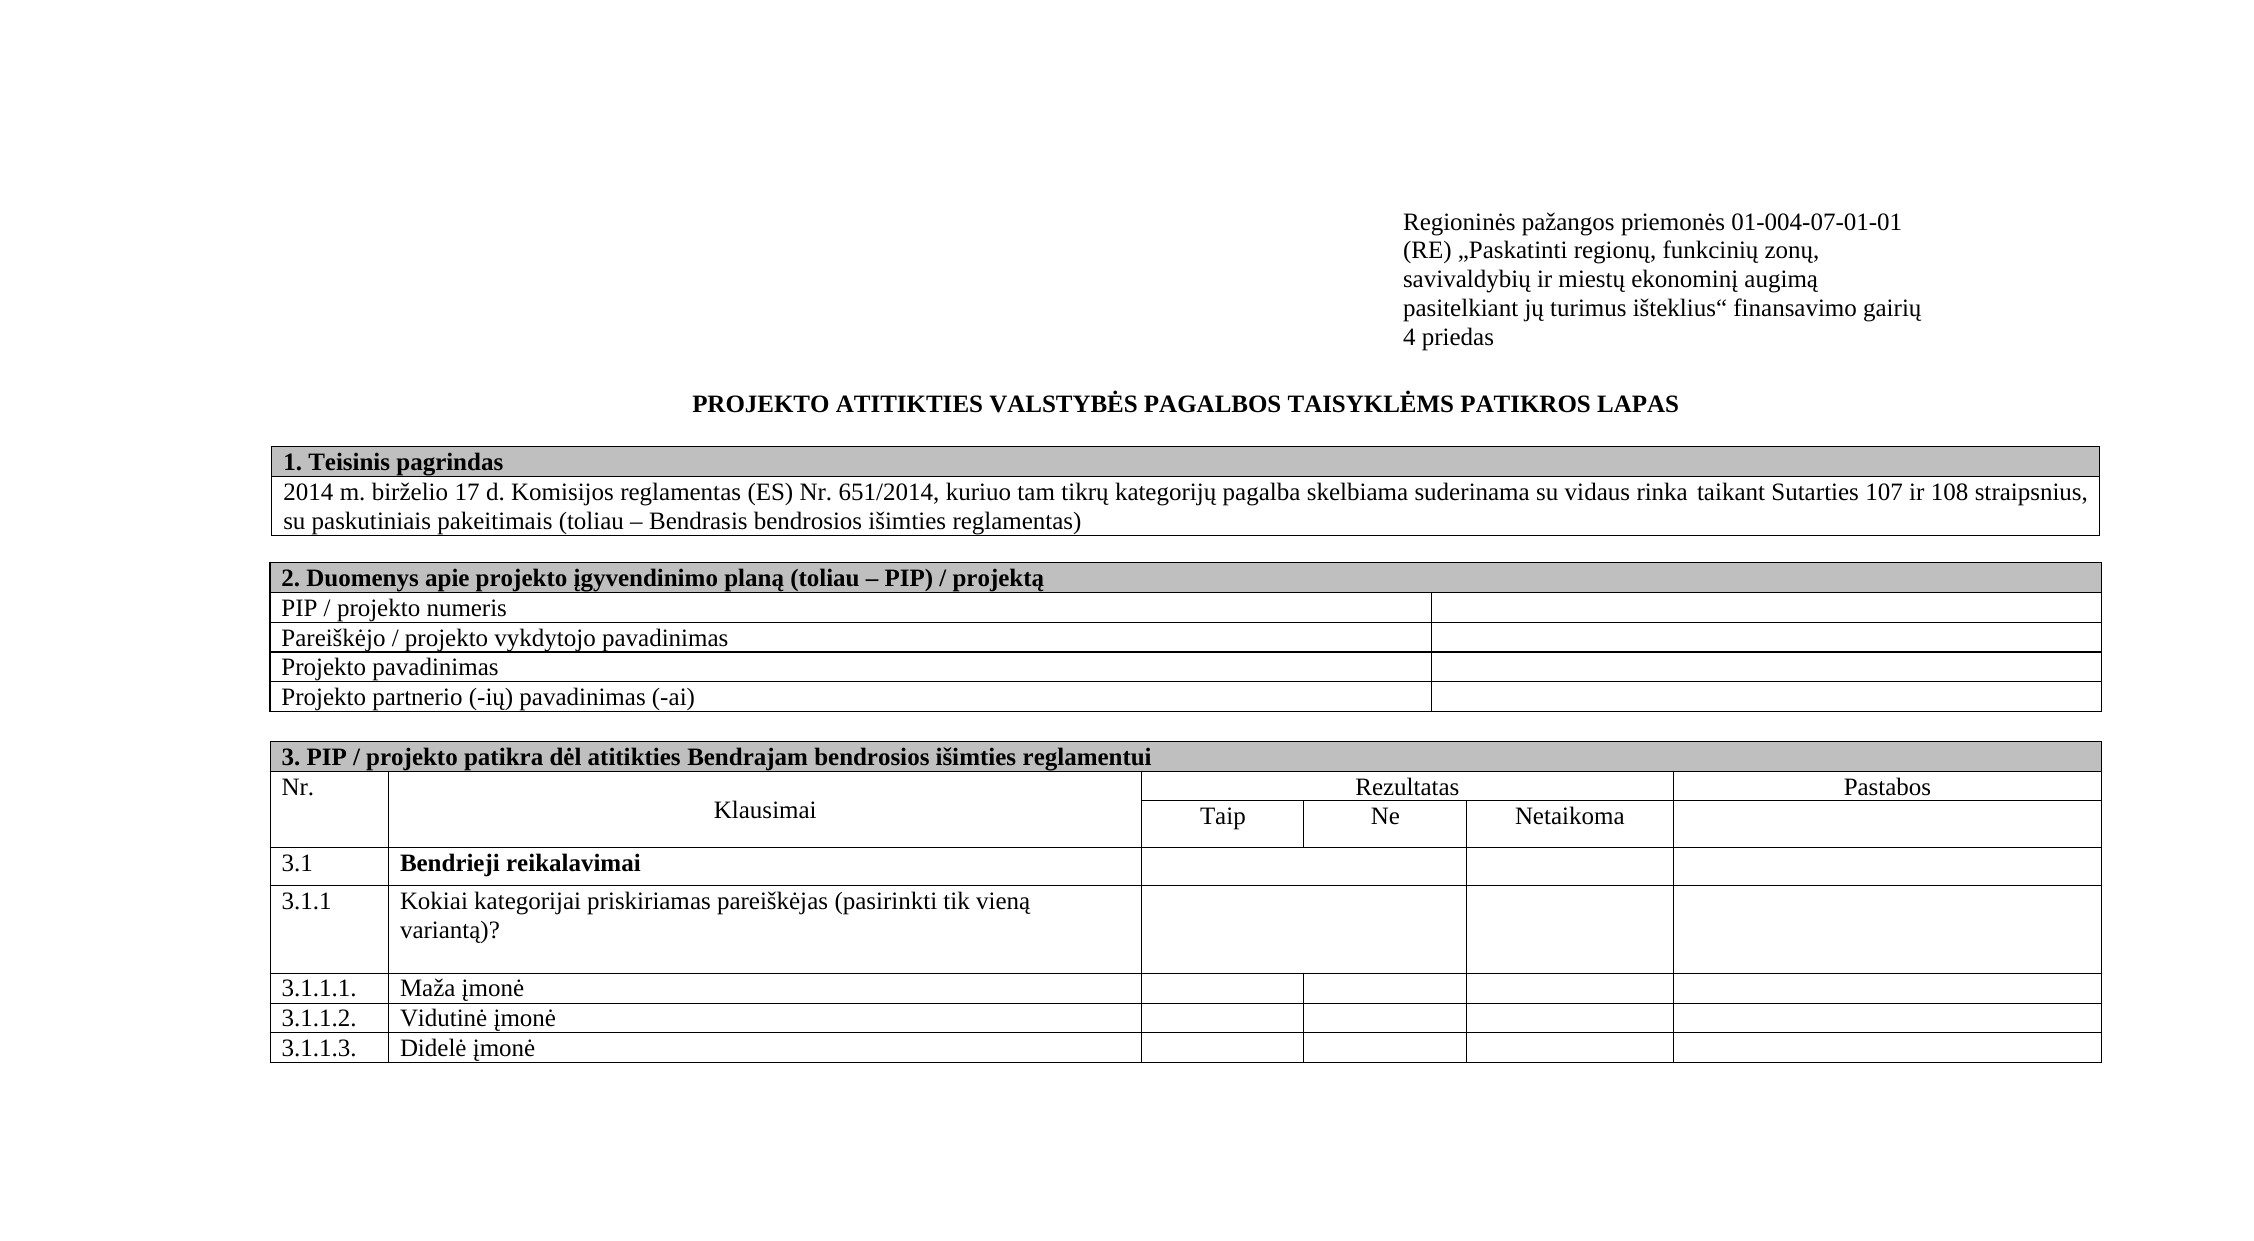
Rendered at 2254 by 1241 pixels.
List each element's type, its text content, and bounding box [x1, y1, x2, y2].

table_cell Pareiškėjo / projekto vykdytojo pavadinimas [271, 623, 1431, 651]
table_cell 2014 m. birželio 17 d. Komisijos reglamentas (ES) Nr. 651/2014, kuriuo tam tikrų kategorijų pagalba skelbiama suderinama su vidaus rinka taikant Sutarties 107 ir 108 straipsnius, su paskutiniais pakeitimais (toliau – Bendrasis bendrosios išimties reglamentas) [272, 477, 2099, 534]
text 4 priedas [1403, 322, 2194, 350]
table_cell [1142, 848, 1466, 885]
table_cell [1674, 974, 2101, 1002]
table_cell PIP / projekto numeris [271, 593, 1431, 622]
table_cell [1432, 682, 2101, 711]
table_cell Netaikoma [1467, 801, 1673, 847]
table_cell [1432, 653, 2101, 681]
table_header 2. Duomenys apie projekto įgyvendinimo planą (toliau – PIP) / projektą [271, 563, 2101, 592]
table_cell Bendrieji reikalavimai [389, 848, 1141, 885]
table_header 1. Teisinis pagrindas [272, 447, 2099, 476]
text PROJEKTO ATITIKTIES valstybės PAGALBOS TAISYKLĖMS Patikros lapas [177, 389, 2194, 417]
table_header 3. PIP / projekto patikra dėl atitikties Bendrajam bendrosios išimties reglamentui [271, 742, 2101, 771]
text pasitelkiant jų turimus išteklius“ finansavimo gairių [1403, 293, 2194, 322]
table_cell Ne [1304, 801, 1466, 847]
table_cell [1674, 1004, 2101, 1032]
table_cell Taip [1142, 801, 1303, 847]
table_cell [1142, 1004, 1303, 1032]
table_cell 3.1.1 [271, 886, 388, 972]
table_cell 3.1.1.2. [271, 1004, 388, 1032]
table_cell Rezultatas [1142, 772, 1673, 800]
table_cell [1304, 974, 1466, 1002]
table_cell [1304, 1004, 1466, 1032]
table_cell [1142, 886, 1466, 972]
table_cell Projekto pavadinimas [271, 653, 1431, 681]
table_cell [1467, 1033, 1673, 1062]
table_cell 3.1.1.1. [271, 974, 388, 1002]
table_cell [1467, 848, 1673, 885]
table_cell Kokiai kategorijai priskiriamas pareiškėjas (pasirinkti tik vieną variantą)? [389, 886, 1141, 972]
table_cell 3.1 [271, 848, 388, 885]
table_cell Pastabos [1674, 772, 2101, 800]
table_cell Klausimai [389, 772, 1141, 847]
table_cell [1467, 886, 1673, 972]
table_cell [1304, 1033, 1466, 1062]
table_cell [1467, 1004, 1673, 1032]
table_cell Didelė įmonė [389, 1033, 1141, 1062]
table_cell Nr. [271, 772, 388, 847]
table_cell 3.1.1.3. [271, 1033, 388, 1062]
text (RE) „Paskatinti regionų, funkcinių zonų, [1403, 235, 2194, 264]
table_cell [1467, 974, 1673, 1002]
table_cell [1142, 1033, 1303, 1062]
text Regioninės pažangos priemonės 01-004-07-01-01 [1403, 207, 2194, 235]
table_cell [1674, 1033, 2101, 1062]
text savivaldybių ir miestų ekonominį augimą [1403, 264, 2194, 293]
table_cell [1142, 974, 1303, 1002]
table_cell Projekto partnerio (-ių) pavadinimas (-ai) [271, 682, 1431, 711]
table_cell [1674, 886, 2101, 972]
table_cell [1674, 801, 2101, 847]
table_cell [1432, 623, 2101, 651]
table_cell Vidutinė įmonė [389, 1004, 1141, 1032]
table_cell [1432, 593, 2101, 622]
table_cell Maža įmonė [389, 974, 1141, 1002]
table_cell [1674, 848, 2101, 885]
